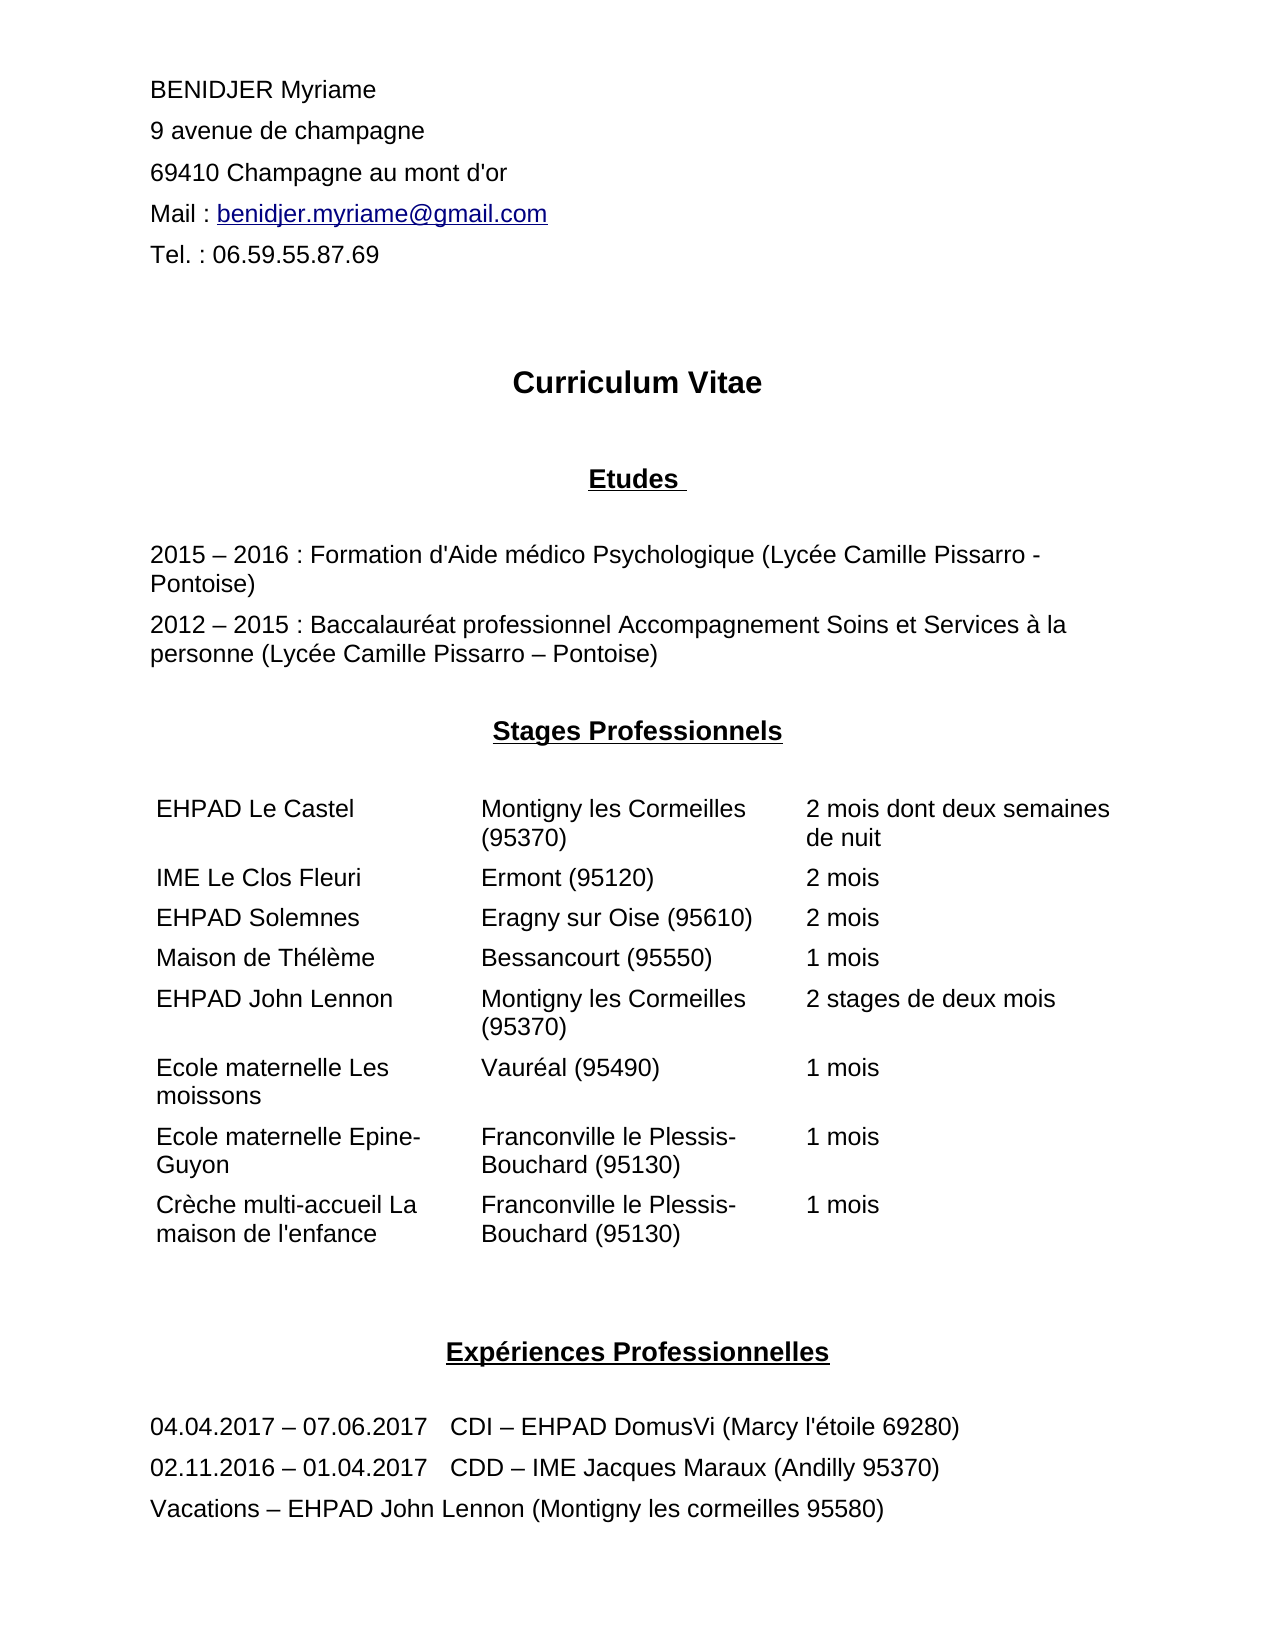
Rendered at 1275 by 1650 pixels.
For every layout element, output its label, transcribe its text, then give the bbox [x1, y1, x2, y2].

text 2012 – 2015 : Baccalauréat professionnel Accompagnement Soins et Services à la personne (Lycée Camille Pissarro – Pontoise) [150, 610, 1125, 668]
text BENIDJER Myriame [150, 75, 1125, 104]
text 04.04.2017 – 07.06.2017 CDI – EHPAD DomusVi (Marcy l'étoile 69280) [150, 1412, 1125, 1440]
table_cell EHPAD Solemnes [150, 898, 475, 938]
text Etudes [150, 461, 1125, 494]
table_cell Ecole maternelle Epine-Guyon [150, 1116, 475, 1185]
table_cell 2 stages de deux mois [800, 978, 1125, 1047]
table_cell Vauréal (95490) [475, 1047, 800, 1116]
table_cell Montigny les Cormeilles (95370) [475, 978, 800, 1047]
text 02.11.2016 – 01.04.2017 CDD – IME Jacques Maraux (Andilly 95370) [150, 1453, 1125, 1482]
table_cell Ecole maternelle Les moissons [150, 1047, 475, 1116]
table_cell 1 mois [800, 938, 1125, 978]
table_cell 2 mois [800, 857, 1125, 897]
text Mail : benidjer.myriame@gmail.com [150, 199, 1125, 227]
table_cell Eragny sur Oise (95610) [475, 898, 800, 938]
table_cell Franconville le Plessis-Bouchard (95130) [475, 1185, 800, 1254]
text 69410 Champagne au mont d'or [150, 157, 1125, 186]
table_cell EHPAD John Lennon [150, 978, 475, 1047]
text 2015 – 2016 : Formation d'Aide médico Psychologique (Lycée Camille Pissarro - Pontoise) [150, 540, 1125, 598]
text Curriculum Vitae [150, 364, 1125, 400]
table_cell Bessancourt (95550) [475, 938, 800, 978]
text 9 avenue de champagne [150, 116, 1125, 145]
table_cell Maison de Thélème [150, 938, 475, 978]
table_cell 1 mois [800, 1047, 1125, 1116]
table_cell IME Le Clos Fleuri [150, 857, 475, 897]
table_cell 1 mois [800, 1185, 1125, 1254]
text Stages Professionnels [150, 715, 1125, 747]
table_cell 2 mois [800, 898, 1125, 938]
table_cell 1 mois [800, 1116, 1125, 1185]
table_cell Crèche multi-accueil La maison de l'enfance [150, 1185, 475, 1254]
table_cell Franconville le Plessis-Bouchard (95130) [475, 1116, 800, 1185]
table_header EHPAD Le Castel [150, 788, 475, 857]
table_cell Ermont (95120) [475, 857, 800, 897]
text Expériences Professionnelles [150, 1336, 1125, 1367]
text Tel. : 06.59.55.87.69 [150, 240, 1125, 269]
table_header 2 mois dont deux semaines de nuit [800, 788, 1125, 857]
table_header Montigny les Cormeilles (95370) [475, 788, 800, 857]
text Vacations – EHPAD John Lennon (Montigny les cormeilles 95580) [150, 1494, 1125, 1523]
